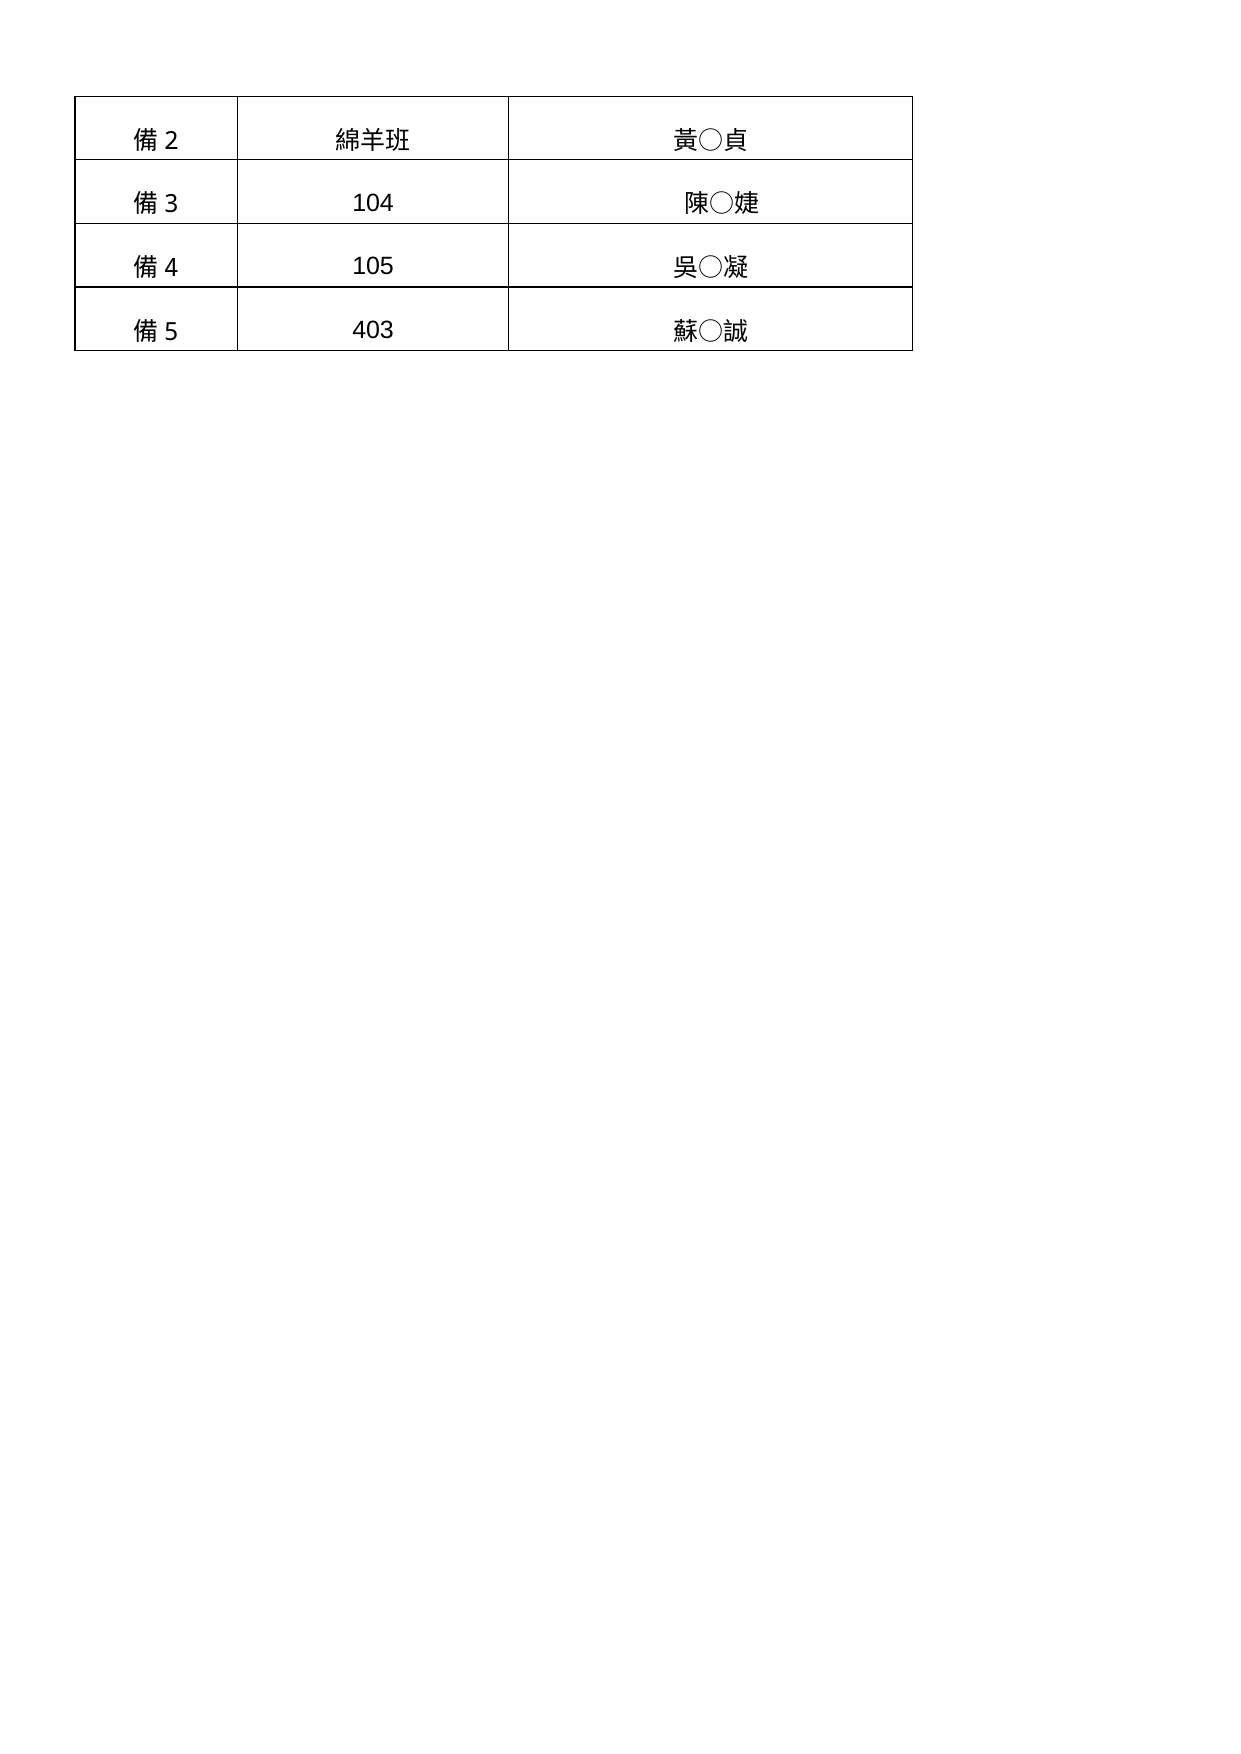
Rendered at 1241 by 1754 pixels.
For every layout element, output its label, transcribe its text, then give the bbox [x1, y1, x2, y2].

table_cell 403 [238, 288, 508, 350]
table_cell 吳○凝 [509, 224, 912, 286]
table_cell 104 [238, 160, 508, 223]
table_cell 備2 [76, 97, 237, 159]
table_cell 備3 [76, 160, 237, 223]
table_cell 陳○婕 [509, 160, 912, 223]
table_cell 備5 [76, 288, 237, 350]
table_cell 綿羊班 [238, 97, 508, 159]
table_cell 105 [238, 224, 508, 286]
table_cell 蘇○誠 [509, 288, 912, 350]
table_cell 黃○貞 [509, 97, 912, 159]
table_cell 備4 [76, 224, 237, 286]
